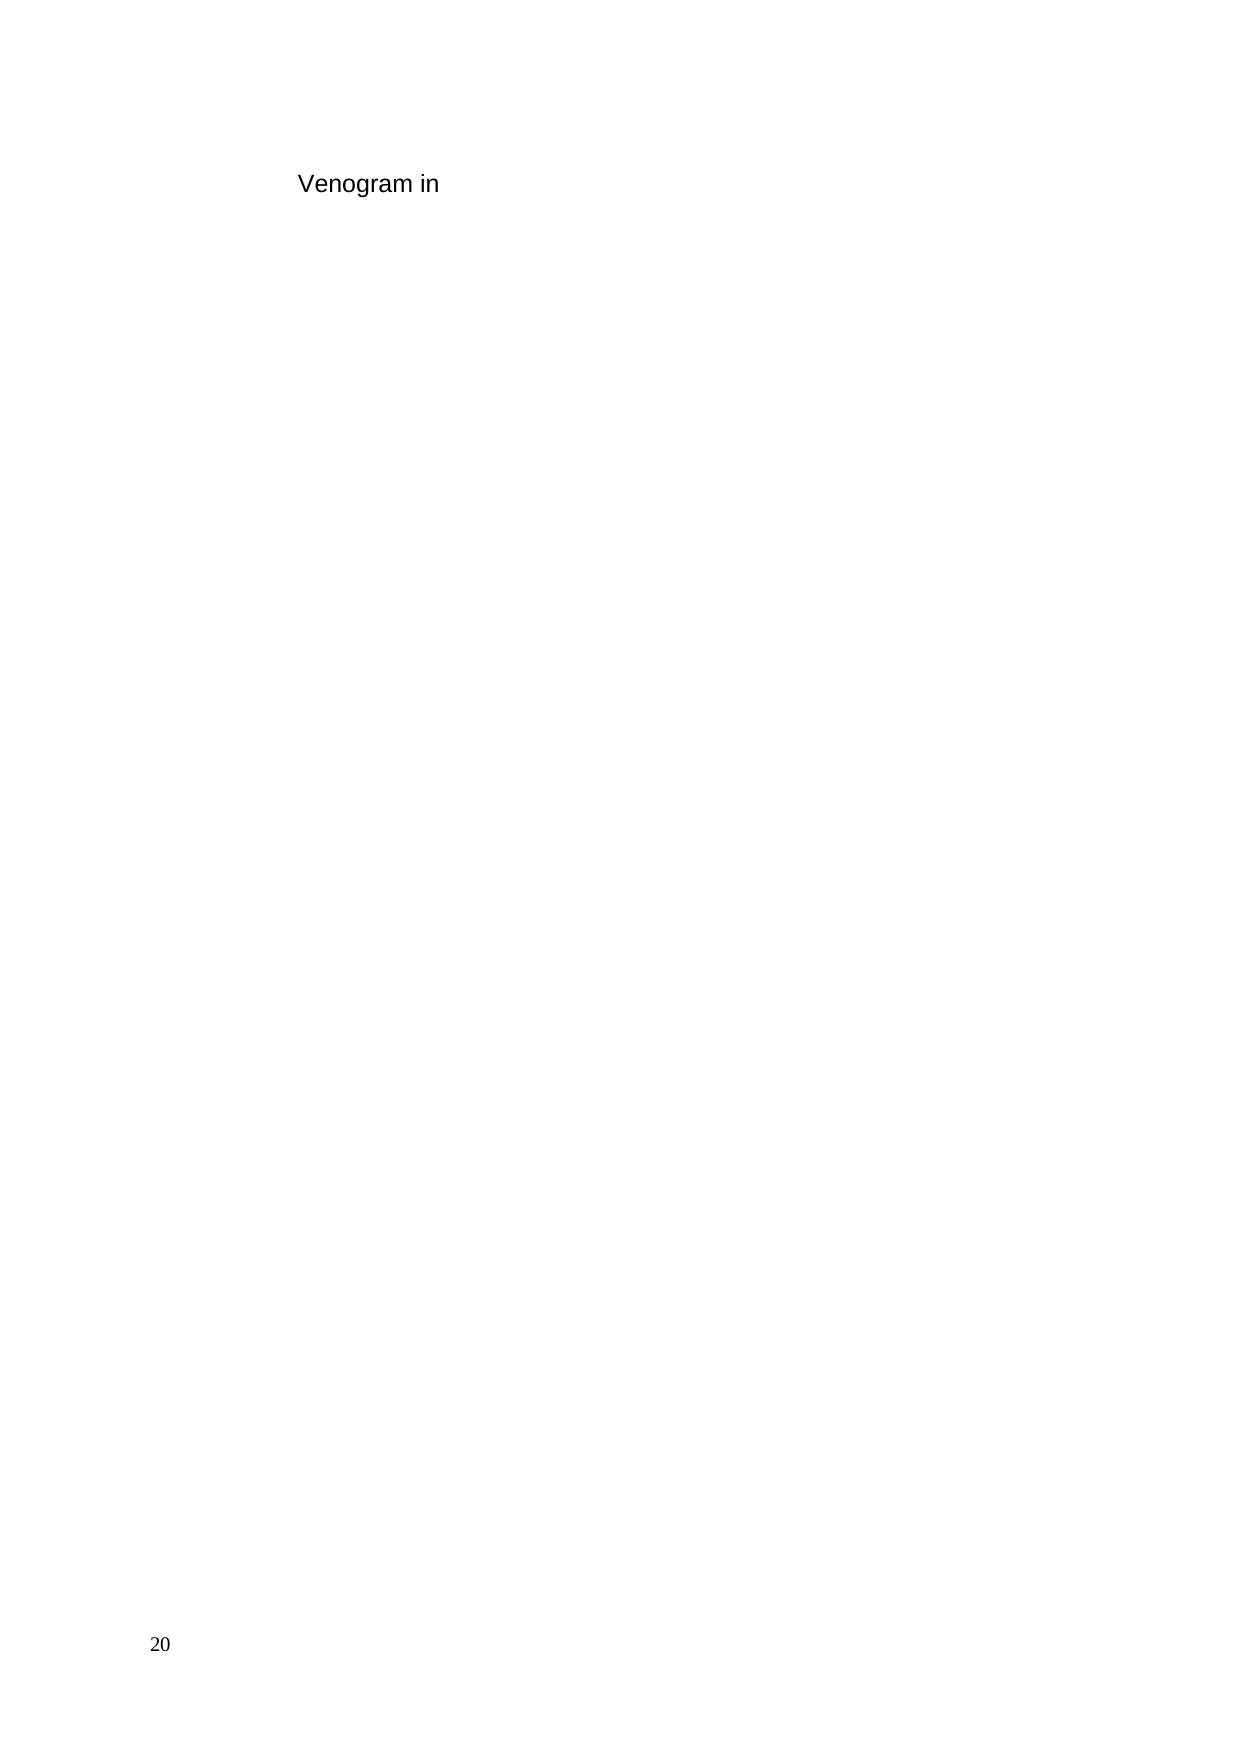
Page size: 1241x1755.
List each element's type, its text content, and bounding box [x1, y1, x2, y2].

list Venogram in [260, 169, 1057, 198]
